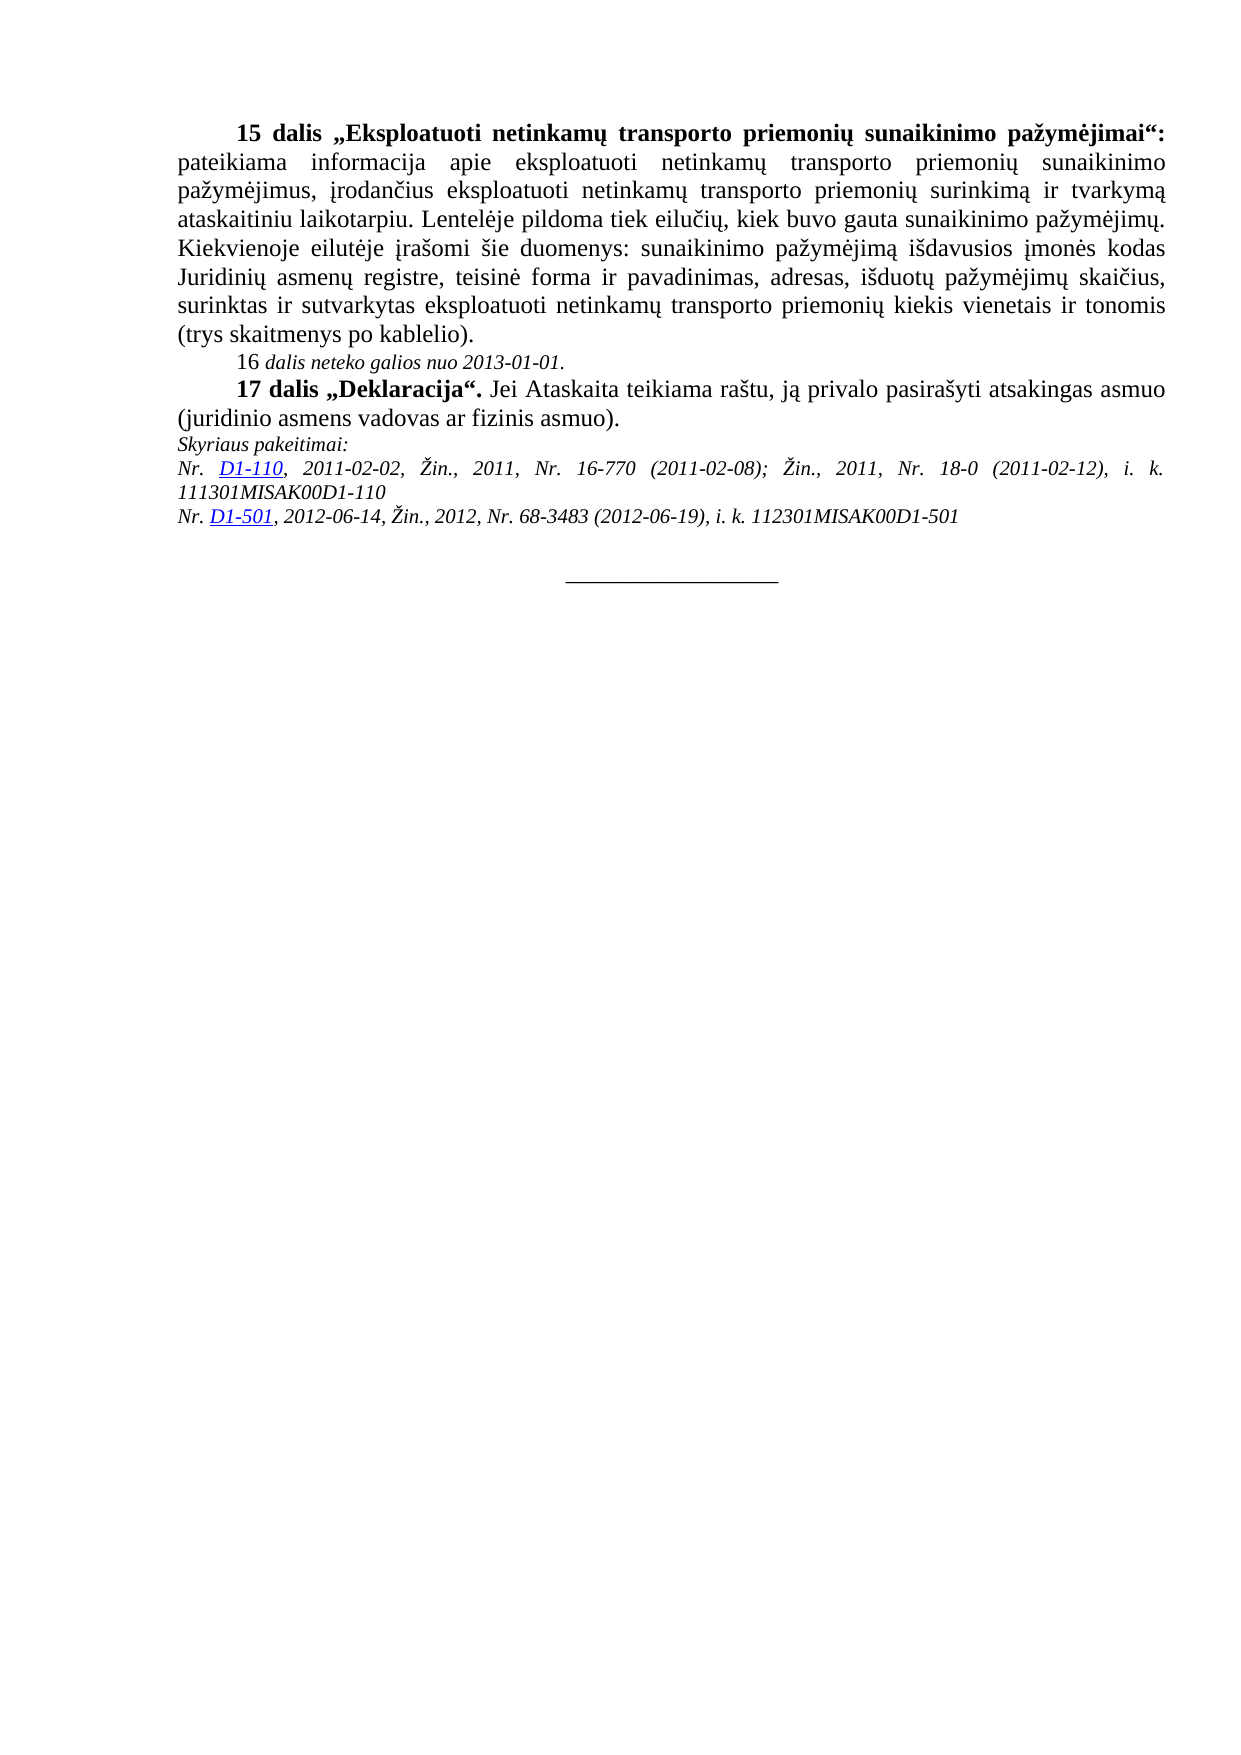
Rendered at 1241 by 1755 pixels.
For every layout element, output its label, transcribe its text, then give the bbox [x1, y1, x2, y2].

text 17 dalis „Deklaracija“. Jei Ataskaita teikiama raštu, ją privalo pasirašyti atsakingas asmuo (juridinio asmens vadovas ar fizinis asmuo). [177, 374, 1166, 432]
text 15 dalis „Eksploatuoti netinkamų transporto priemonių sunaikinimo pažymėjimai“: pateikiama informacija apie eksploatuoti netinkamų transporto priemonių sunaikinimo pažymėjimus, įrodančius eksploatuoti netinkamų transporto priemonių surinkimą ir tvarkymą ataskaitiniu laikotarpiu. Lentelėje pildoma tiek eilučių, kiek buvo gauta sunaikinimo pažymėjimų. Kiekvienoje eilutėje įrašomi šie duomenys: sunaikinimo pažymėjimą išdavusios įmonės kodas Juridinių asmenų registre, teisinė forma ir pavadinimas, adresas, išduotų pažymėjimų skaičius, surinktas ir sutvarkytas eksploatuoti netinkamų transporto priemonių kiekis vienetais ir tonomis (trys skaitmenys po kablelio). [177, 118, 1166, 348]
text 16 dalis neteko galios nuo 2013-01-01. [177, 348, 1166, 374]
text Nr. D1-110, 2011-02-02, Žin., 2011, Nr. 16-770 (2011-02-08); Žin., 2011, Nr. 18-0 (2011-02-12), i. k. 111301MISAK00D1-110 [177, 456, 1166, 504]
text _________________ [177, 557, 1166, 586]
text Nr. D1-501, 2012-06-14, Žin., 2012, Nr. 68-3483 (2012-06-19), i. k. 112301MISAK00D1-501 [177, 504, 1166, 528]
text Skyriaus pakeitimai: [177, 432, 1166, 456]
